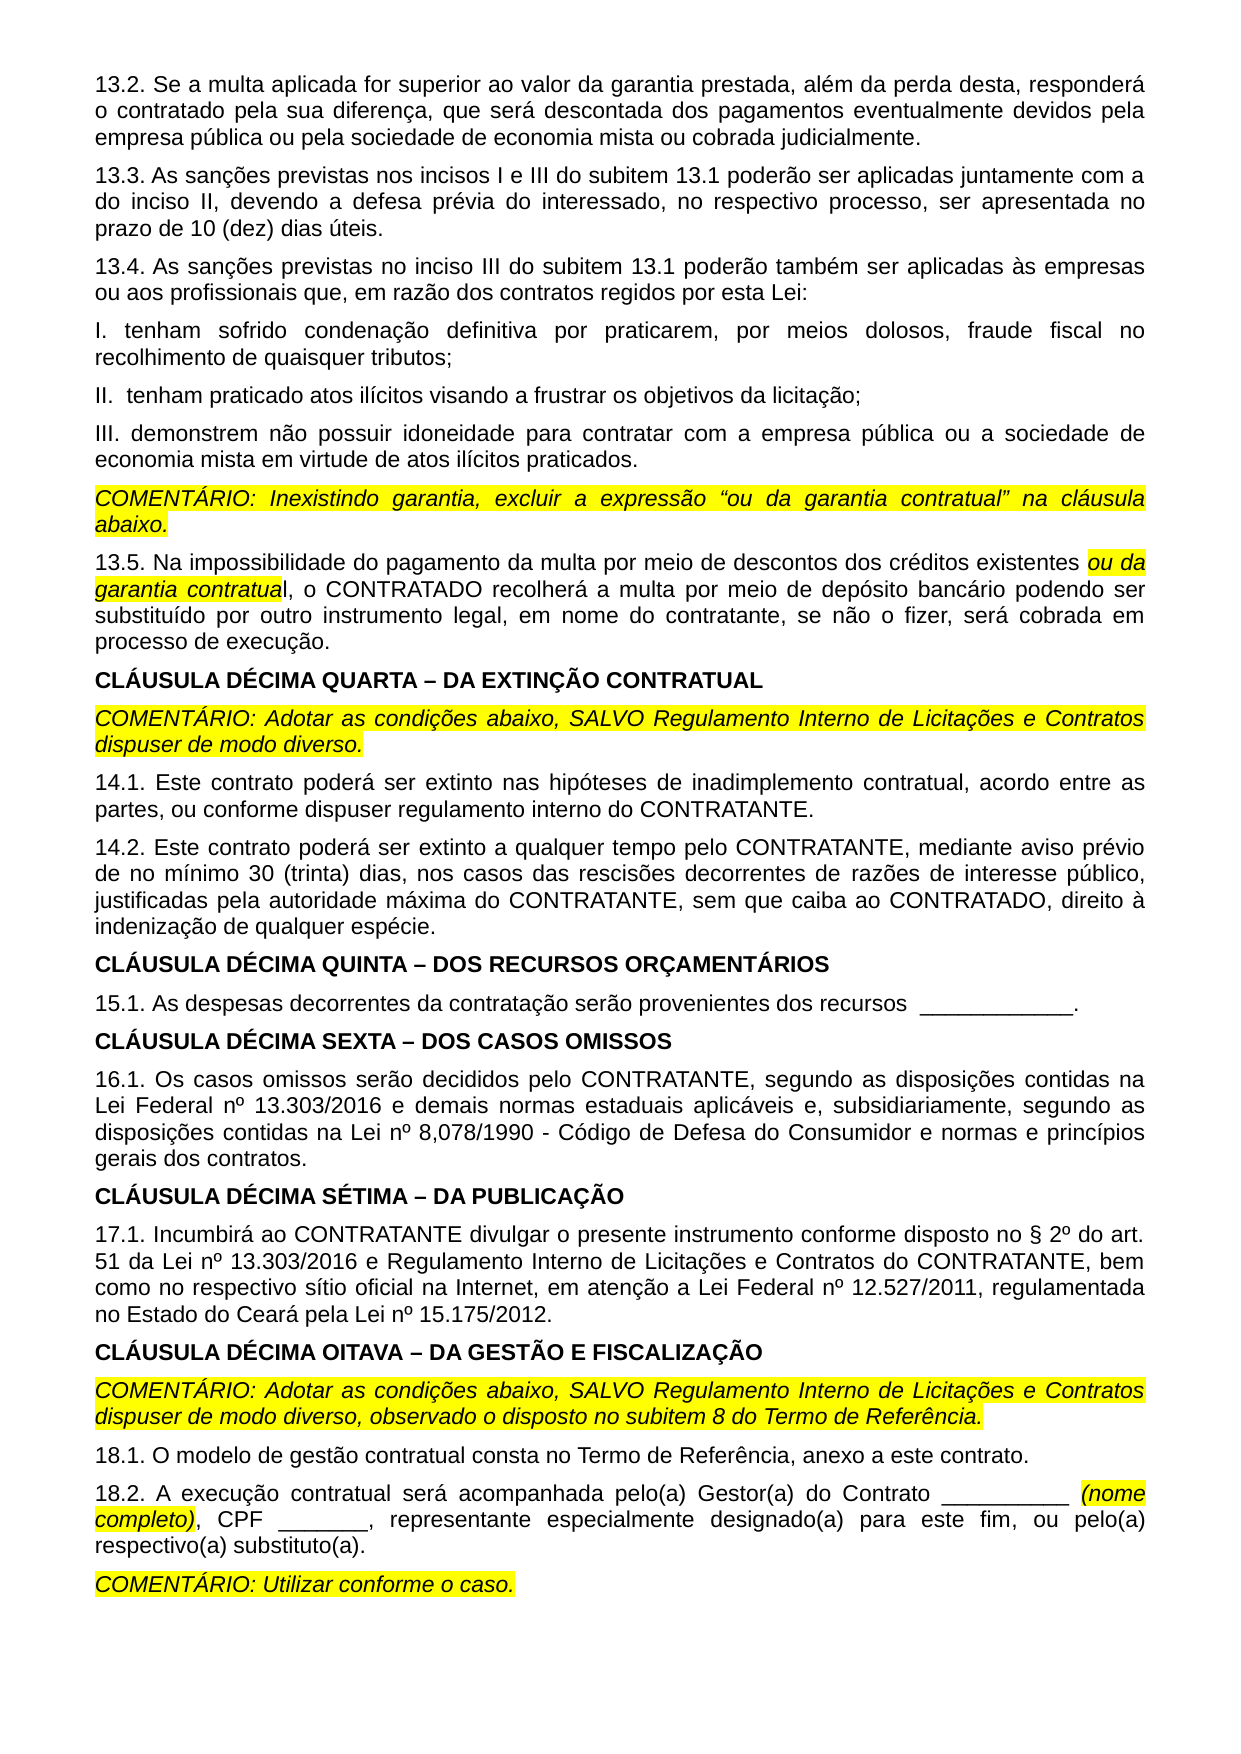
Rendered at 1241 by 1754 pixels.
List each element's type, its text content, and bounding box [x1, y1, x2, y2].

text COMENTÁRIO: Adotar as condições abaixo, SALVO Regulamento Interno de Licitações e Contratos dispuser de modo diverso, observado o disposto no subitem 8 do Termo de Referência. [94, 1377, 1146, 1430]
text II. tenham praticado atos ilícitos visando a frustrar os objetivos da licitação; [94, 382, 1146, 408]
text 15.1. As despesas decorrentes da contratação serão provenientes dos recursos ____________. [94, 989, 1146, 1016]
text 13.3. As sanções previstas nos incisos I e III do subitem 13.1 poderão ser aplicadas juntamente com a do inciso II, devendo a defesa prévia do interessado, no respectivo processo, ser apresentada no prazo de 10 (dez) dias úteis. [94, 162, 1146, 241]
text COMENTÁRIO: Adotar as condições abaixo, SALVO Regulamento Interno de Licitações e Contratos dispuser de modo diverso. [94, 705, 1146, 757]
text 17.1. Incumbirá ao CONTRATANTE divulgar o presente instrumento conforme disposto no § 2º do art. 51 da Lei nº 13.303/2016 e Regulamento Interno de Licitações e Contratos do CONTRATANTE, bem como no respectivo sítio oficial na Internet, em atenção a Lei Federal nº 12.527/2011, regulamentada no Estado do Ceará pela Lei nº 15.175/2012. [94, 1221, 1146, 1327]
text 18.1. O modelo de gestão contratual consta no Termo de Referência, anexo a este contrato. [94, 1442, 1146, 1468]
text III. demonstrem não possuir idoneidade para contratar com a empresa pública ou a sociedade de economia mista em virtude de atos ilícitos praticados. [94, 420, 1146, 473]
text COMENTÁRIO: Utilizar conforme o caso. [94, 1571, 1146, 1597]
text 14.1. Este contrato poderá ser extinto nas hipóteses de inadimplemento contratual, acordo entre as partes, ou conforme dispuser regulamento interno do CONTRATANTE. [94, 769, 1146, 822]
text CLÁUSULA DÉCIMA QUINTA – DOS RECURSOS ORÇAMENTÁRIOS [94, 951, 1146, 978]
text 13.2. Se a multa aplicada for superior ao valor da garantia prestada, além da perda desta, responderá o contratado pela sua diferença, que será descontada dos pagamentos eventualmente devidos pela empresa pública ou pela sociedade de economia mista ou cobrada judicialmente. [94, 71, 1146, 150]
text 16.1. Os casos omissos serão decididos pelo CONTRATANTE, segundo as disposições contidas na Lei Federal nº 13.303/2016 e demais normas estaduais aplicáveis e, subsidiariamente, segundo as disposições contidas na Lei nº 8,078/1990 - Código de Defesa do Consumidor e normas e princípios gerais dos contratos. [94, 1066, 1146, 1171]
text CLÁUSULA DÉCIMA SÉTIMA – DA PUBLICAÇÃO [94, 1183, 1146, 1209]
text CLÁUSULA DÉCIMA QUARTA – DA EXTINÇÃO CONTRATUAL [94, 667, 1146, 693]
text CLÁUSULA DÉCIMA OITAVA – DA GESTÃO E FISCALIZAÇÃO [94, 1339, 1146, 1365]
text I. tenham sofrido condenação definitiva por praticarem, por meios dolosos, fraude fiscal no recolhimento de quaisquer tributos; [94, 317, 1146, 370]
text COMENTÁRIO: Inexistindo garantia, excluir a expressão “ou da garantia contratual” na cláusula abaixo. [94, 485, 1146, 537]
text 13.4. As sanções previstas no inciso III do subitem 13.1 poderão também ser aplicadas às empresas ou aos profissionais que, em razão dos contratos regidos por esta Lei: [94, 253, 1146, 305]
text 13.5. Na impossibilidade do pagamento da multa por meio de descontos dos créditos existentes ou da garantia contratual, o CONTRATADO recolherá a multa por meio de depósito bancário podendo ser substituído por outro instrumento legal, em nome do contratante, se não o fizer, será cobrada em processo de execução. [94, 549, 1146, 655]
text CLÁUSULA DÉCIMA SEXTA – DOS CASOS OMISSOS [94, 1028, 1146, 1054]
text 14.2. Este contrato poderá ser extinto a qualquer tempo pelo CONTRATANTE, mediante aviso prévio de no mínimo 30 (trinta) dias, nos casos das rescisões decorrentes de razões de interesse público, justificadas pela autoridade máxima do CONTRATANTE, sem que caiba ao CONTRATADO, direito à indenização de qualquer espécie. [94, 834, 1146, 939]
text 18.2. A execução contratual será acompanhada pelo(a) Gestor(a) do Contrato __________ (nome completo), CPF _______, representante especialmente designado(a) para este fim, ou pelo(a) respectivo(a) substituto(a). [94, 1480, 1146, 1559]
